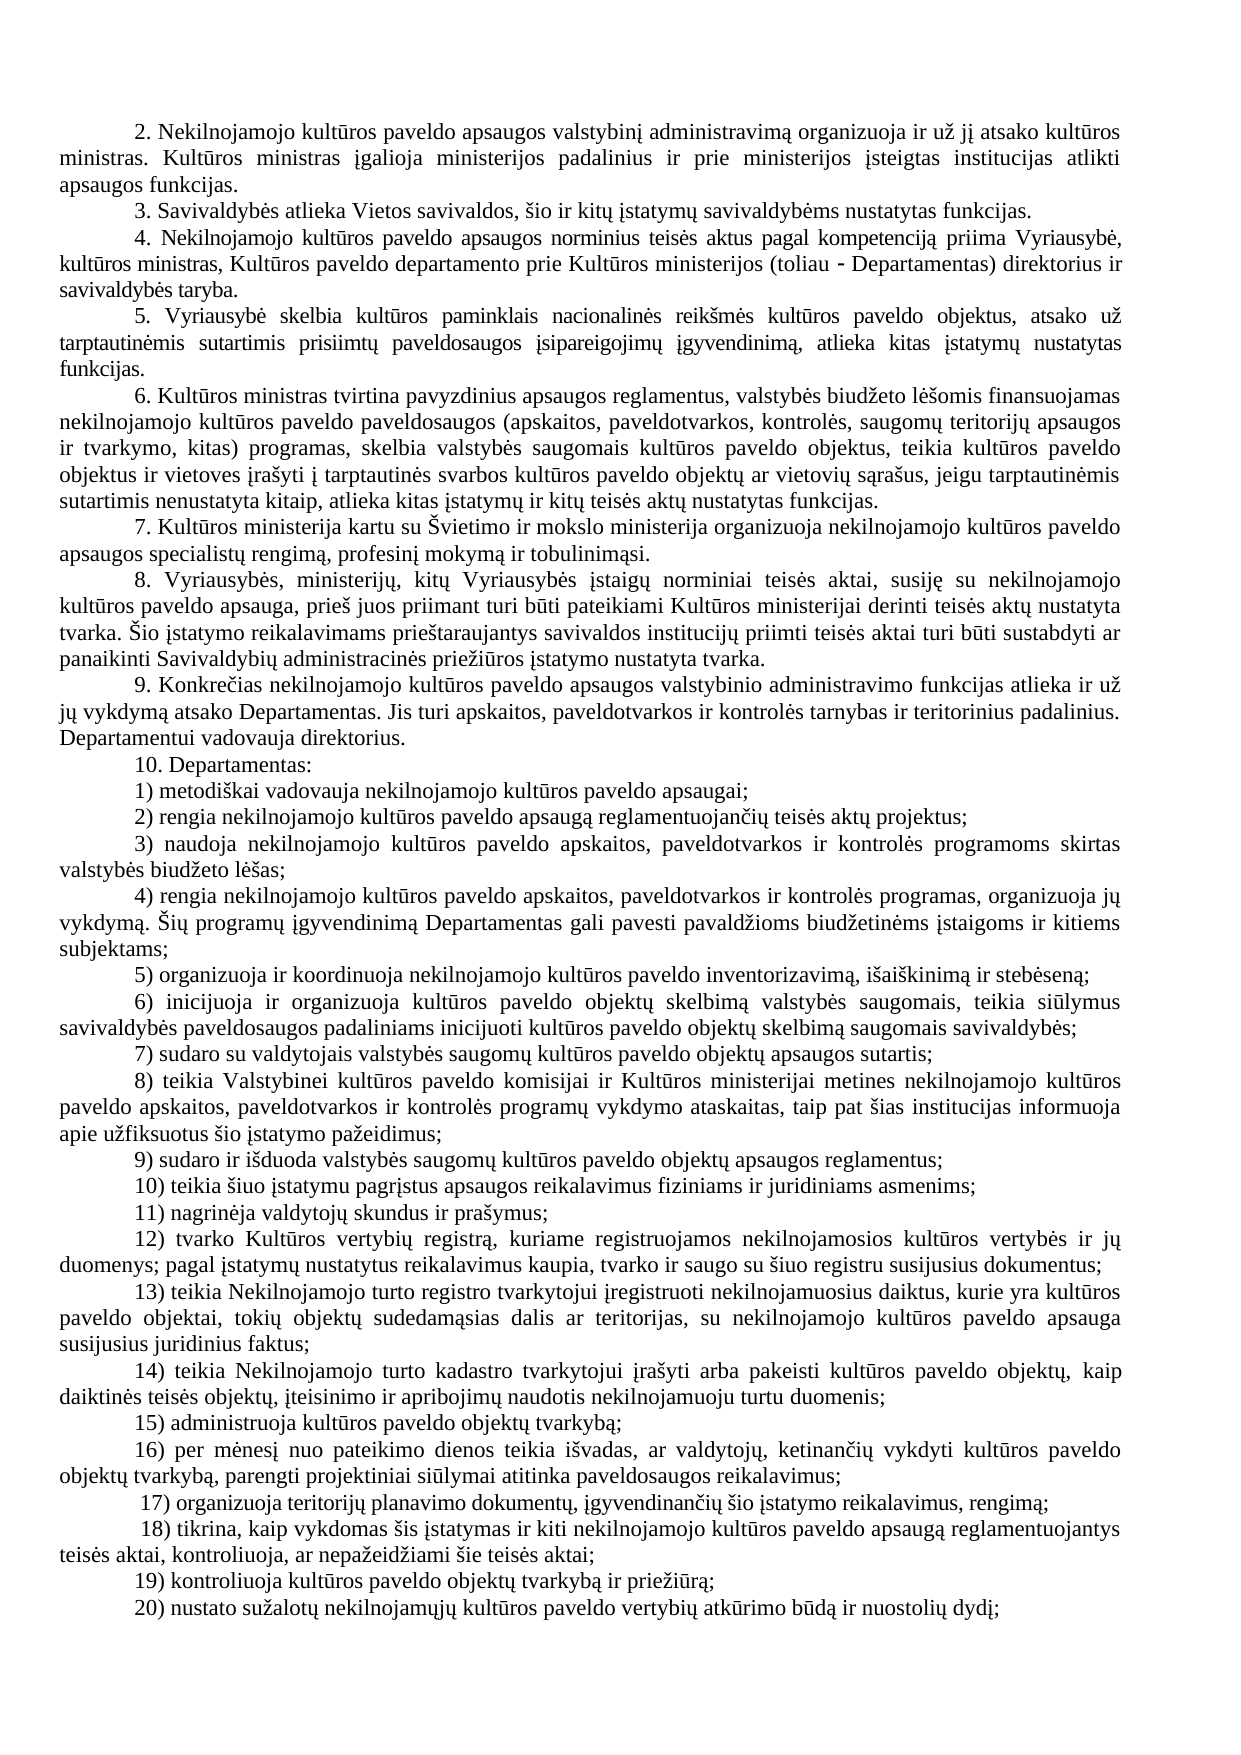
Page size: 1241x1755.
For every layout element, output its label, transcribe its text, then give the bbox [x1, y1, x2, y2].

text 19) kontroliuoja kultūros paveldo objektų tvarkybą ir priežiūrą; [59, 1568, 1122, 1594]
text 10. Departamentas: [59, 751, 1122, 777]
text 11) nagrinėja valdytojų skundus ir prašymus; [59, 1199, 1122, 1225]
text 2. Nekilnojamojo kultūros paveldo apsaugos valstybinį administravimą organizuoja ir už jį atsako kultūros ministras. Kultūros ministras įgalioja ministerijos padalinius ir prie ministerijos įsteigtas institucijas atlikti apsaugos funkcijas. [59, 118, 1122, 197]
text 7) sudaro su valdytojais valstybės saugomų kultūros paveldo objektų apsaugos sutartis; [59, 1041, 1122, 1067]
text 4) rengia nekilnojamojo kultūros paveldo apskaitos, paveldotvarkos ir kontrolės programas, organizuoja jų vykdymą. Šių programų įgyvendinimą Departamentas gali pavesti pavaldžioms biudžetinėms įstaigoms ir kitiems subjektams; [59, 882, 1122, 961]
text 16) per mėnesį nuo pateikimo dienos teikia išvadas, ar valdytojų, ketinančių vykdyti kultūros paveldo objektų tvarkybą, parengti projektiniai siūlymai atitinka paveldosaugos reikalavimus; [59, 1436, 1122, 1488]
text 6. Kultūros ministras tvirtina pavyzdinius apsaugos reglamentus, valstybės biudžeto lėšomis finansuojamas nekilnojamojo kultūros paveldo paveldosaugos (apskaitos, paveldotvarkos, kontrolės, saugomų teritorijų apsaugos ir tvarkymo, kitas) programas, skelbia valstybės saugomais kultūros paveldo objektus, teikia kultūros paveldo objektus ir vietoves įrašyti į tarptautinės svarbos kultūros paveldo objektų ar vietovių sąrašus, jeigu tarptautinėmis sutartimis nenustatyta kitaip, atlieka kitas įstatymų ir kitų teisės aktų nustatytas funkcijas. [59, 382, 1122, 513]
text 12) tvarko Kultūros vertybių registrą, kuriame registruojamos nekilnojamosios kultūros vertybės ir jų duomenys; pagal įstatymų nustatytus reikalavimus kaupia, tvarko ir saugo su šiuo registru susijusius dokumentus; [59, 1225, 1122, 1278]
text 7. Kultūros ministerija kartu su Švietimo ir mokslo ministerija organizuoja nekilnojamojo kultūros paveldo apsaugos specialistų rengimą, profesinį mokymą ir tobulinimąsi. [59, 513, 1122, 566]
text 10) teikia šiuo įstatymu pagrįstus apsaugos reikalavimus fiziniams ir juridiniams asmenims; [59, 1172, 1122, 1199]
text 14) teikia Nekilnojamojo turto kadastro tvarkytojui įrašyti arba pakeisti kultūros paveldo objektų, kaip daiktinės teisės objektų, įteisinimo ir apribojimų naudotis nekilnojamuoju turtu duomenis; [59, 1357, 1122, 1409]
text 8) teikia Valstybinei kultūros paveldo komisijai ir Kultūros ministerijai metines nekilnojamojo kultūros paveldo apskaitos, paveldotvarkos ir kontrolės programų vykdymo ataskaitas, taip pat šias institucijas informuoja apie užfiksuotus šio įstatymo pažeidimus; [59, 1067, 1122, 1146]
text 6) inicijuoja ir organizuoja kultūros paveldo objektų skelbimą valstybės saugomais, teikia siūlymus savivaldybės paveldosaugos padaliniams inicijuoti kultūros paveldo objektų skelbimą saugomais savivaldybės; [59, 988, 1122, 1041]
text 15) administruoja kultūros paveldo objektų tvarkybą; [59, 1409, 1122, 1436]
text 2) rengia nekilnojamojo kultūros paveldo apsaugą reglamentuojančių teisės aktų projektus; [59, 803, 1122, 830]
text 18) tikrina, kaip vykdomas šis įstatymas ir kiti nekilnojamojo kultūros paveldo apsaugą reglamentuojantys teisės aktai, kontroliuoja, ar nepažeidžiami šie teisės aktai; [59, 1515, 1122, 1568]
text 13) teikia Nekilnojamojo turto registro tvarkytojui įregistruoti nekilnojamuosius daiktus, kurie yra kultūros paveldo objektai, tokių objektų sudedamąsias dalis ar teritorijas, su nekilnojamojo kultūros paveldo apsauga susijusius juridinius faktus; [59, 1278, 1122, 1357]
text 3. Savivaldybės atlieka Vietos savivaldos, šio ir kitų įstatymų savivaldybėms nustatytas funkcijas. [59, 197, 1122, 223]
text 9) sudaro ir išduoda valstybės saugomų kultūros paveldo objektų apsaugos reglamentus; [59, 1146, 1122, 1172]
text 17) organizuoja teritorijų planavimo dokumentų, įgyvendinančių šio įstatymo reikalavimus, rengimą; [59, 1488, 1122, 1515]
text 9. Konkrečias nekilnojamojo kultūros paveldo apsaugos valstybinio administravimo funkcijas atlieka ir už jų vykdymą atsako Departamentas. Jis turi apskaitos, paveldotvarkos ir kontrolės tarnybas ir teritorinius padalinius. Departamentui vadovauja direktorius. [59, 672, 1122, 751]
text 20) nustato sužalotų nekilnojamųjų kultūros paveldo vertybių atkūrimo būdą ir nuostolių dydį; [59, 1594, 1122, 1620]
text 8. Vyriausybės, ministerijų, kitų Vyriausybės įstaigų norminiai teisės aktai, susiję su nekilnojamojo kultūros paveldo apsauga, prieš juos priimant turi būti pateikiami Kultūros ministerijai derinti teisės aktų nustatyta tvarka. Šio įstatymo reikalavimams prieštaraujantys savivaldos institucijų priimti teisės aktai turi būti sustabdyti ar panaikinti Savivaldybių administracinės priežiūros įstatymo nustatyta tvarka. [59, 566, 1122, 672]
text 3) naudoja nekilnojamojo kultūros paveldo apskaitos, paveldotvarkos ir kontrolės programoms skirtas valstybės biudžeto lėšas; [59, 830, 1122, 882]
text 5. Vyriausybė skelbia kultūros paminklais nacionalinės reikšmės kultūros paveldo objektus, atsako už tarptautinėmis sutartimis prisiimtų paveldosaugos įsipareigojimų įgyvendinimą, atlieka kitas įstatymų nustatytas funkcijas. [59, 303, 1122, 382]
text 5) organizuoja ir koordinuoja nekilnojamojo kultūros paveldo inventorizavimą, išaiškinimą ir stebėseną; [59, 961, 1122, 988]
text 1) metodiškai vadovauja nekilnojamojo kultūros paveldo apsaugai; [59, 777, 1122, 803]
text 4. Nekilnojamojo kultūros paveldo apsaugos norminius teisės aktus pagal kompetenciją priima Vyriausybė, kultūros ministras, Kultūros paveldo departamento prie Kultūros ministerijos (toliau  Departamentas) direktorius ir savivaldybės taryba. [59, 223, 1122, 303]
